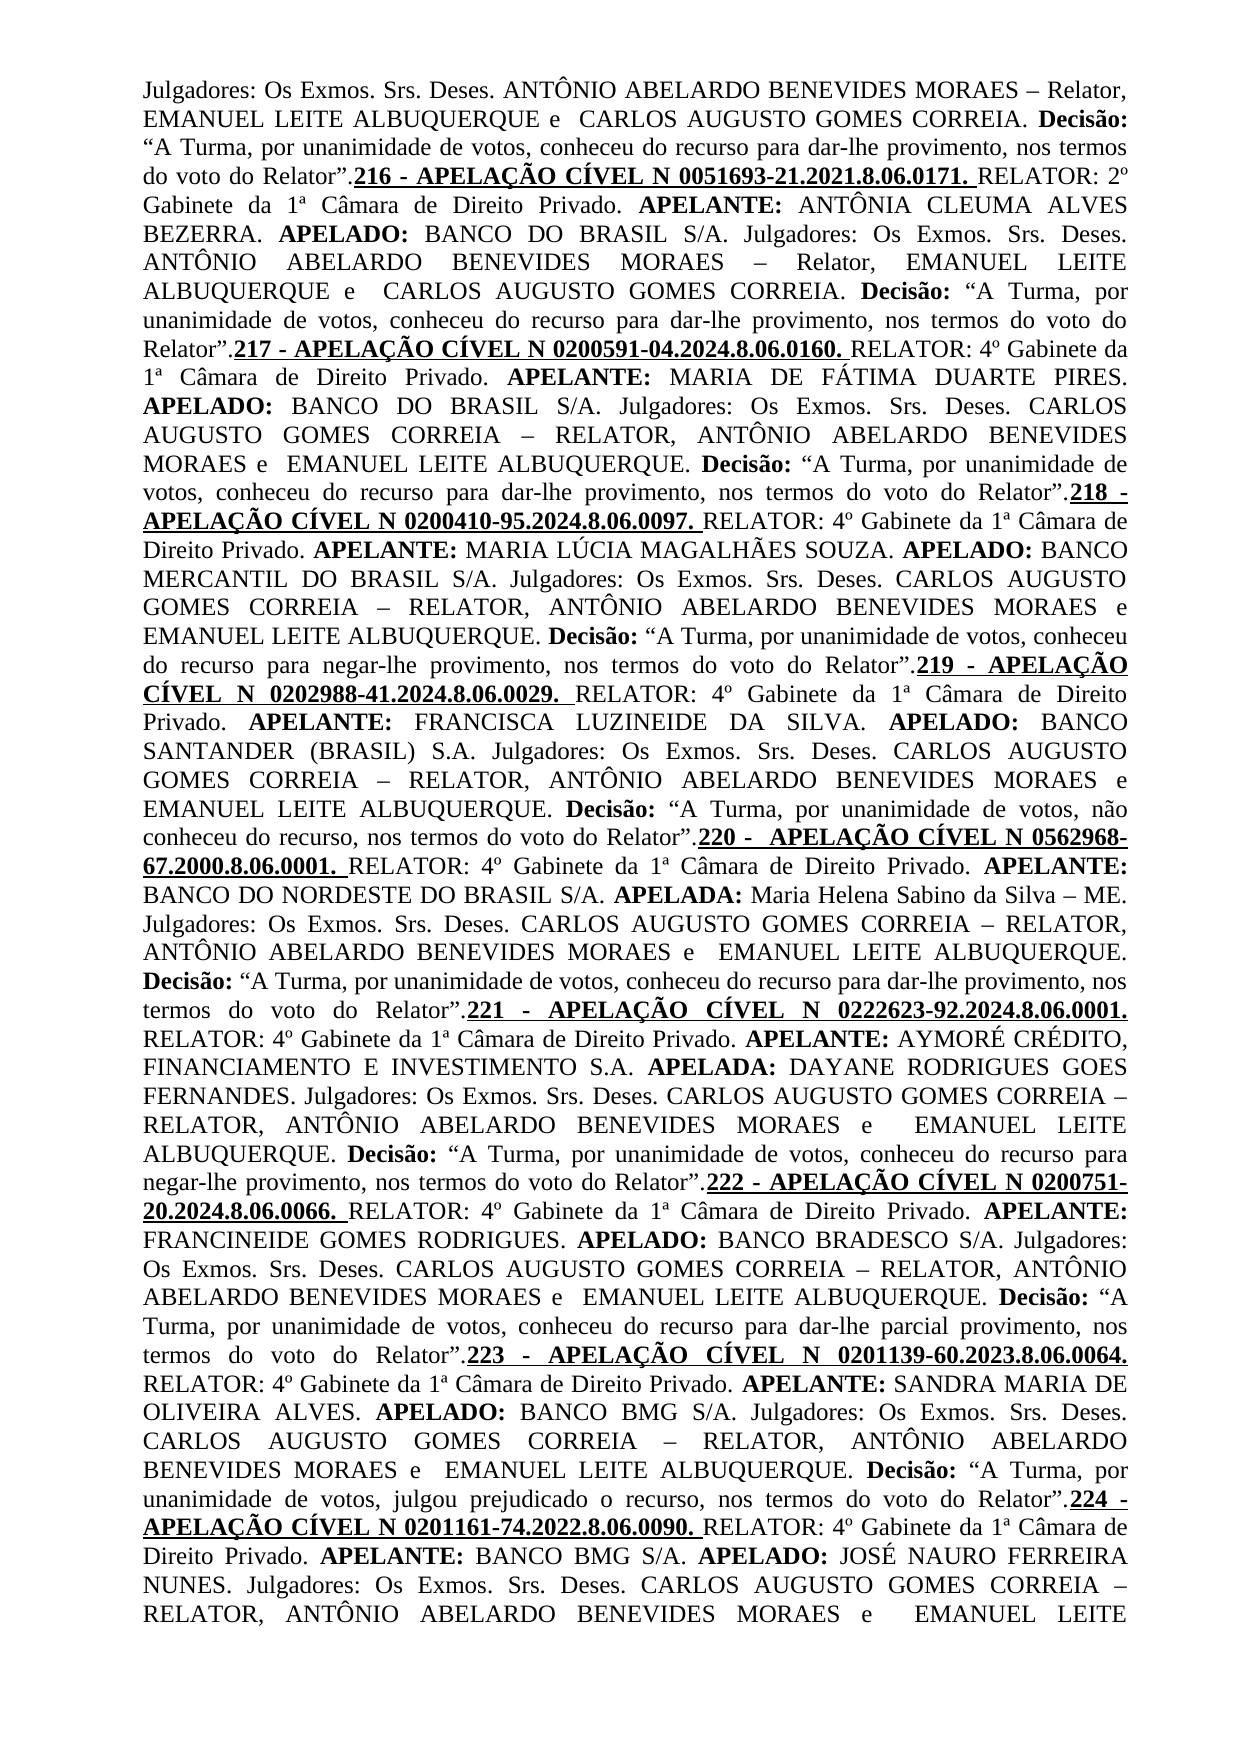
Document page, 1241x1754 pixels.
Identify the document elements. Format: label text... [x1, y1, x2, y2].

text Julgadores: Os Exmos. Srs. Deses. ANTÔNIO ABELARDO BENEVIDES MORAES – Relator, EMANUEL LEITE ALBUQUERQUE e CARLOS AUGUSTO GOMES CORREIA. Decisão: “A Turma, por unanimidade de votos, conheceu do recurso para dar-lhe provimento, nos termos do voto do Relator”.216 - APELAÇÃO CÍVEL N 0051693-21.2021.8.06.0171. RELATOR: 2º Gabinete da 1ª Câmara de Direito Privado. APELANTE: ANTÔNIA CLEUMA ALVES BEZERRA. APELADO: BANCO DO BRASIL S/A. Julgadores: Os Exmos. Srs. Deses. ANTÔNIO ABELARDO BENEVIDES MORAES – Relator, EMANUEL LEITE ALBUQUERQUE e CARLOS AUGUSTO GOMES CORREIA. Decisão: “A Turma, por unanimidade de votos, conheceu do recurso para dar-lhe provimento, nos termos do voto do Relator”.217 - APELAÇÃO CÍVEL N 0200591-04.2024.8.06.0160. RELATOR: 4º Gabinete da 1ª Câmara de Direito Privado. APELANTE: MARIA DE FÁTIMA DUARTE PIRES. APELADO: BANCO DO BRASIL S/A. Julgadores: Os Exmos. Srs. Deses. CARLOS AUGUSTO GOMES CORREIA – RELATOR, ANTÔNIO ABELARDO BENEVIDES MORAES e EMANUEL LEITE ALBUQUERQUE. Decisão: “A Turma, por unanimidade de votos, conheceu do recurso para dar-lhe provimento, nos termos do voto do Relator”.218 - APELAÇÃO CÍVEL N 0200410-95.2024.8.06.0097. RELATOR: 4º Gabinete da 1ª Câmara de Direito Privado. APELANTE: MARIA LÚCIA MAGALHÃES SOUZA. APELADO: BANCO MERCANTIL DO BRASIL S/A. Julgadores: Os Exmos. Srs. Deses. CARLOS AUGUSTO GOMES CORREIA – RELATOR, ANTÔNIO ABELARDO BENEVIDES MORAES e EMANUEL LEITE ALBUQUERQUE. Decisão: “A Turma, por unanimidade de votos, conheceu do recurso para negar-lhe provimento, nos termos do voto do Relator”.219 - APELAÇÃO CÍVEL N 0202988-41.2024.8.06.0029. RELATOR: 4º Gabinete da 1ª Câmara de Direito Privado. APELANTE: FRANCISCA LUZINEIDE DA SILVA. APELADO: BANCO SANTANDER (BRASIL) S.A. Julgadores: Os Exmos. Srs. Deses. CARLOS AUGUSTO GOMES CORREIA – RELATOR, ANTÔNIO ABELARDO BENEVIDES MORAES e EMANUEL LEITE ALBUQUERQUE. Decisão: “A Turma, por unanimidade de votos, não conheceu do recurso, nos termos do voto do Relator”.220 - APELAÇÃO CÍVEL N 0562968-67.2000.8.06.0001. RELATOR: 4º Gabinete da 1ª Câmara de Direito Privado. APELANTE: BANCO DO NORDESTE DO BRASIL S/A. APELADA: Maria Helena Sabino da Silva – ME. Julgadores: Os Exmos. Srs. Deses. CARLOS AUGUSTO GOMES CORREIA – RELATOR, ANTÔNIO ABELARDO BENEVIDES MORAES e EMANUEL LEITE ALBUQUERQUE. Decisão: “A Turma, por unanimidade de votos, conheceu do recurso para dar-lhe provimento, nos termos do voto do Relator”.221 - APELAÇÃO CÍVEL N 0222623-92.2024.8.06.0001. RELATOR: 4º Gabinete da 1ª Câmara de Direito Privado. APELANTE: AYMORÉ CRÉDITO, FINANCIAMENTO E INVESTIMENTO S.A. APELADA: DAYANE RODRIGUES GOES FERNANDES. Julgadores: Os Exmos. Srs. Deses. CARLOS AUGUSTO GOMES CORREIA – RELATOR, ANTÔNIO ABELARDO BENEVIDES MORAES e EMANUEL LEITE ALBUQUERQUE. Decisão: “A Turma, por unanimidade de votos, conheceu do recurso para negar-lhe provimento, nos termos do voto do Relator”.222 - APELAÇÃO CÍVEL N 0200751-20.2024.8.06.0066. RELATOR: 4º Gabinete da 1ª Câmara de Direito Privado. APELANTE: FRANCINEIDE GOMES RODRIGUES. APELADO: BANCO BRADESCO S/A. Julgadores: Os Exmos. Srs. Deses. CARLOS AUGUSTO GOMES CORREIA – RELATOR, ANTÔNIO ABELARDO BENEVIDES MORAES e EMANUEL LEITE ALBUQUERQUE. Decisão: “A Turma, por unanimidade de votos, conheceu do recurso para dar-lhe parcial provimento, nos termos do voto do Relator”.223 - APELAÇÃO CÍVEL N 0201139-60.2023.8.06.0064. RELATOR: 4º Gabinete da 1ª Câmara de Direito Privado. APELANTE: SANDRA MARIA DE OLIVEIRA ALVES. APELADO: BANCO BMG S/A. Julgadores: Os Exmos. Srs. Deses. CARLOS AUGUSTO GOMES CORREIA – RELATOR, ANTÔNIO ABELARDO BENEVIDES MORAES e EMANUEL LEITE ALBUQUERQUE. Decisão: “A Turma, por unanimidade de votos, julgou prejudicado o recurso, nos termos do voto do Relator”.224 - APELAÇÃO CÍVEL N 0201161-74.2022.8.06.0090. RELATOR: 4º Gabinete da 1ª Câmara de Direito Privado. APELANTE: BANCO BMG S/A. APELADO: JOSÉ NAURO FERREIRA NUNES. Julgadores: Os Exmos. Srs. Deses. CARLOS AUGUSTO GOMES CORREIA – RELATOR, ANTÔNIO ABELARDO BENEVIDES MORAES e EMANUEL LEITE [143, 75, 1128, 1627]
